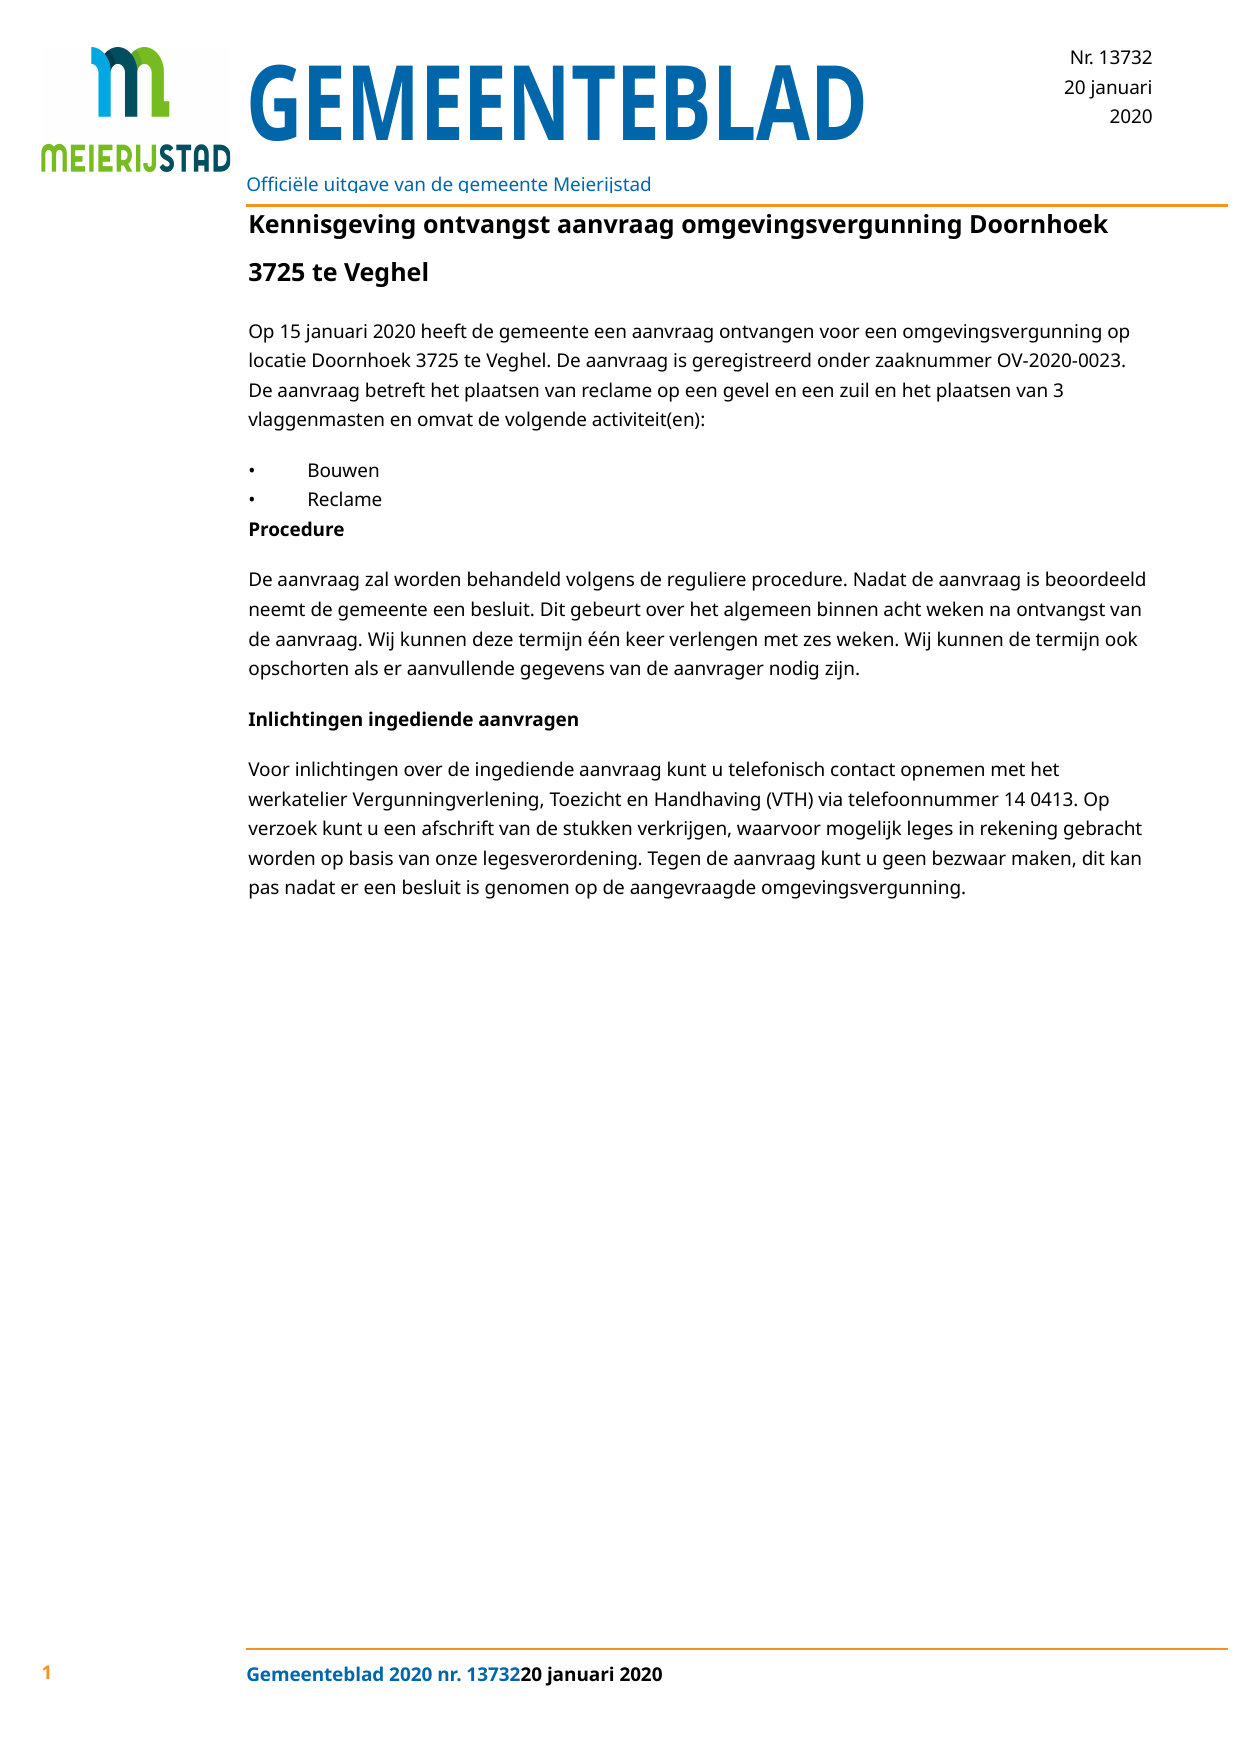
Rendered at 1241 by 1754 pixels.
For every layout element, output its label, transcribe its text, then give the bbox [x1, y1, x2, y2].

text De aanvraag zal worden behandeld volgens de reguliere procedure. Nadat de aanvraag is beoordeeld neemt de gemeente een besluit. Dit gebeurt over het algemeen binnen acht weken na ontvangst van de aanvraag. Wij kunnen deze termijn één keer verlengen met zes weken. Wij kunnen de termijn ook opschorten als er aanvullende gegevens van de aanvrager nodig zijn. [248, 567, 1152, 681]
text Inlichtingen ingediende aanvragen [248, 706, 1152, 732]
text Op 15 januari 2020 heeft de gemeente een aanvraag ontvangen voor een omgevingsvergunning op locatie Doornhoek 3725 te Veghel. De aanvraag is geregistreerd onder zaaknummer OV-2020-0023. De aanvraag betreft het plaatsen van reclame op een gevel en een zuil en het plaatsen van 3 vlaggenmasten en omvat de volgende activiteit(en): [248, 318, 1152, 432]
text Procedure [248, 516, 1152, 542]
list Bouwen [248, 457, 1152, 483]
text Voor inlichtingen over de ingediende aanvraag kunt u telefonisch contact opnemen met het werkatelier Vergunningverlening, Toezicht en Handhaving (VTH) via telefoonnummer 14 0413. Op verzoek kunt u een afschrift van de stukken verkrijgen, waarvoor mogelijk leges in rekening gebracht worden op basis van onze legesverordening. Tegen de aanvraag kunt u geen bezwaar maken, dit kan pas nadat er een besluit is genomen op de aangevraagde omgevingsvergunning. [248, 756, 1152, 900]
picture [41, 47, 231, 172]
list Reclame [248, 487, 1152, 512]
text Kennisgeving ontvangst aanvraag omgevingsvergunning Doornhoek 3725 te Veghel [248, 207, 1152, 288]
